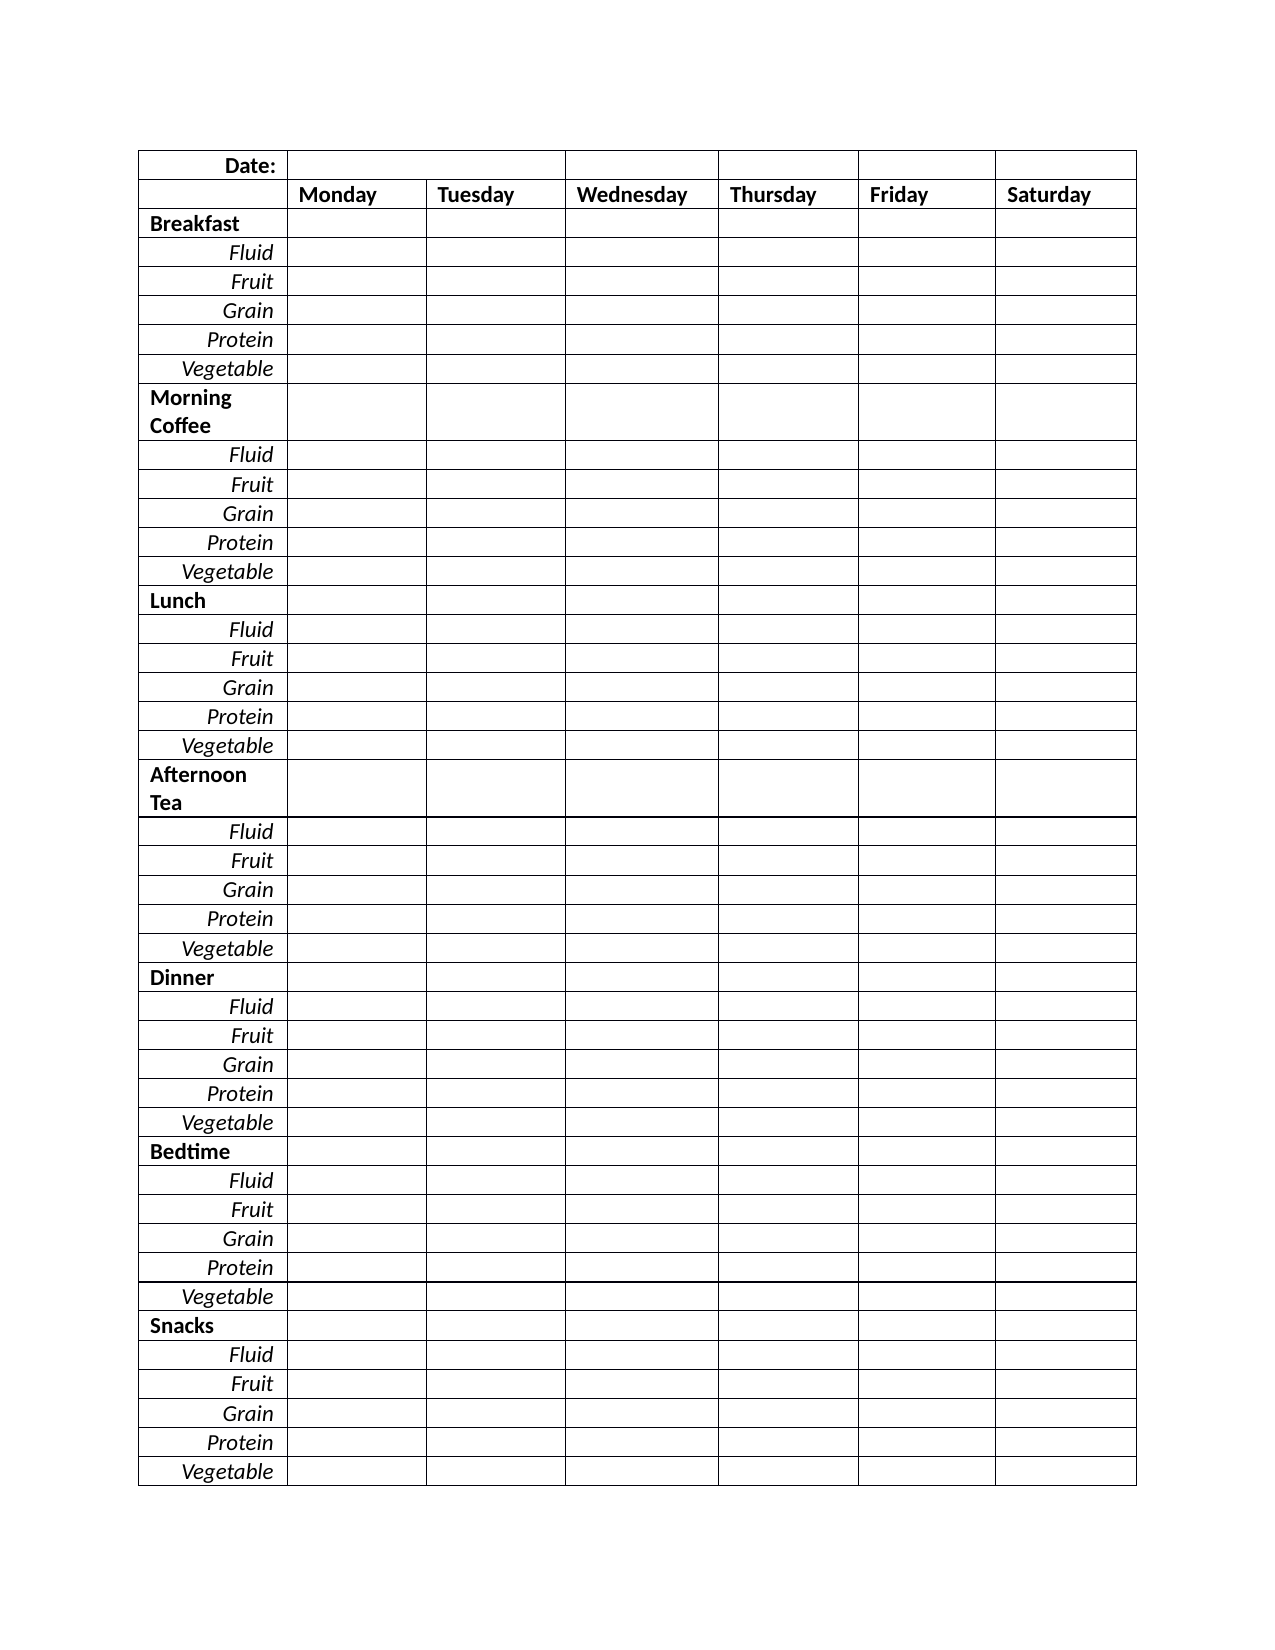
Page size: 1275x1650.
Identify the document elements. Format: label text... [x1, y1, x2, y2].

table_cell [427, 470, 565, 498]
table_cell [288, 905, 426, 933]
table_cell Saturday [996, 180, 1136, 208]
table_cell [859, 934, 995, 962]
table_cell [288, 615, 426, 643]
table_cell [566, 1457, 718, 1485]
table_cell [566, 296, 718, 324]
table_cell Protein [139, 528, 287, 556]
table_cell [859, 644, 995, 672]
table_cell [859, 557, 995, 585]
table_cell Fruit [139, 267, 287, 295]
table_cell [859, 209, 995, 237]
table_cell [719, 209, 858, 237]
table_cell Protein [139, 1428, 287, 1456]
table_cell [719, 1283, 858, 1310]
table_cell [566, 818, 718, 845]
table_cell [996, 209, 1136, 237]
table_cell [288, 1457, 426, 1485]
table_cell [719, 934, 858, 962]
table_cell Fruit [139, 1021, 287, 1049]
table_cell [859, 1370, 995, 1398]
table_cell [859, 470, 995, 498]
table_cell [859, 1224, 995, 1252]
table_cell [996, 470, 1136, 498]
table_cell Vegetable [139, 355, 287, 382]
table_cell [566, 1253, 718, 1281]
table_cell [566, 1224, 718, 1252]
table_cell [859, 702, 995, 730]
table_cell [427, 1079, 565, 1107]
table_cell [859, 992, 995, 1020]
table_cell [996, 1137, 1136, 1165]
table_cell [719, 1195, 858, 1223]
table_cell [859, 441, 995, 469]
table_cell [859, 1399, 995, 1427]
table_cell [288, 992, 426, 1020]
table_cell Morning Coffee [139, 384, 287, 439]
table_cell [427, 963, 565, 991]
table_cell [427, 846, 565, 874]
table_cell [288, 384, 426, 439]
table_cell [288, 296, 426, 324]
table_cell [719, 615, 858, 643]
table_cell [719, 876, 858, 903]
table_cell [719, 1399, 858, 1427]
table_cell [288, 209, 426, 237]
table_cell [859, 1079, 995, 1107]
table_cell [996, 1399, 1136, 1427]
table_cell Grain [139, 876, 287, 903]
table_cell [566, 1079, 718, 1107]
table_cell [427, 1137, 565, 1165]
table_cell [288, 1050, 426, 1078]
table_cell [427, 1224, 565, 1252]
table_cell [996, 296, 1136, 324]
table_cell [427, 934, 565, 962]
table_cell [996, 528, 1136, 556]
table_cell [427, 1370, 565, 1398]
table_cell [719, 731, 858, 759]
table_cell [566, 731, 718, 759]
table_cell Fluid [139, 441, 287, 469]
table_cell [859, 267, 995, 295]
table_cell [859, 528, 995, 556]
table_cell [996, 731, 1136, 759]
table_cell [719, 1457, 858, 1485]
table_cell [566, 1341, 718, 1368]
table_cell [427, 267, 565, 295]
table_cell [996, 557, 1136, 585]
table_cell [859, 673, 995, 701]
table_cell [719, 992, 858, 1020]
table_cell Thursday [719, 180, 858, 208]
table_cell [719, 1021, 858, 1049]
table_cell [996, 238, 1136, 266]
table_cell Fluid [139, 615, 287, 643]
table_header [996, 151, 1136, 179]
table_cell Wednesday [566, 180, 718, 208]
table_cell [427, 1253, 565, 1281]
table_cell [139, 180, 287, 208]
table_cell Fluid [139, 992, 287, 1020]
table_cell [288, 818, 426, 845]
table_cell [719, 1108, 858, 1136]
table_cell [566, 615, 718, 643]
table_cell [288, 1428, 426, 1456]
table_cell [859, 1137, 995, 1165]
table_cell [566, 1283, 718, 1310]
table_cell Tuesday [427, 180, 565, 208]
table_cell [719, 1224, 858, 1252]
table_cell [859, 1253, 995, 1281]
table_cell [996, 673, 1136, 701]
table_cell [566, 355, 718, 382]
table_cell [719, 470, 858, 498]
table_cell [566, 846, 718, 874]
table_cell [859, 1195, 995, 1223]
table_cell [566, 934, 718, 962]
table_header [719, 151, 858, 179]
table_cell [996, 1341, 1136, 1368]
table_cell Afternoon Tea [139, 760, 287, 816]
table_cell Protein [139, 1253, 287, 1281]
table_cell [719, 296, 858, 324]
table_cell [996, 1428, 1136, 1456]
table_cell [996, 384, 1136, 439]
table_cell [566, 1311, 718, 1339]
table_cell [288, 325, 426, 353]
table_cell [288, 267, 426, 295]
table_cell [996, 876, 1136, 903]
table_cell [719, 1050, 858, 1078]
table_cell [996, 1195, 1136, 1223]
table_cell [427, 1283, 565, 1310]
table_cell [859, 1341, 995, 1368]
table_cell Vegetable [139, 1457, 287, 1485]
table_cell [566, 1166, 718, 1194]
table_cell [719, 818, 858, 845]
table_cell [427, 1195, 565, 1223]
table_cell [996, 992, 1136, 1020]
table_cell [427, 499, 565, 527]
table_cell Fruit [139, 1370, 287, 1398]
table_cell [996, 963, 1136, 991]
table_cell [859, 1050, 995, 1078]
table_cell [566, 760, 718, 816]
table_cell [566, 238, 718, 266]
table_cell [288, 1341, 426, 1368]
table_cell [996, 1253, 1136, 1281]
table_cell [859, 760, 995, 816]
table_cell [996, 1224, 1136, 1252]
table_cell [719, 1166, 858, 1194]
table_cell [859, 846, 995, 874]
table_cell [996, 1457, 1136, 1485]
table_cell Fruit [139, 846, 287, 874]
table_cell [566, 1021, 718, 1049]
table_cell [859, 1108, 995, 1136]
table_cell [288, 1137, 426, 1165]
table_cell Dinner [139, 963, 287, 991]
table_header Date: [139, 151, 287, 179]
table_cell [719, 238, 858, 266]
table_cell Breakfast [139, 209, 287, 237]
table_cell [566, 1399, 718, 1427]
table_cell [288, 1370, 426, 1398]
table_cell [427, 1166, 565, 1194]
table_cell [996, 1108, 1136, 1136]
table_cell Fluid [139, 238, 287, 266]
table_cell Grain [139, 1399, 287, 1427]
table_cell Grain [139, 499, 287, 527]
table_cell [427, 818, 565, 845]
table_cell [566, 499, 718, 527]
table_cell [859, 1428, 995, 1456]
table_header [288, 151, 565, 179]
table_cell Fruit [139, 1195, 287, 1223]
table_cell [859, 499, 995, 527]
table_cell [566, 1137, 718, 1165]
table_cell Vegetable [139, 731, 287, 759]
table_cell [566, 702, 718, 730]
table_cell [859, 355, 995, 382]
table_cell [288, 934, 426, 962]
table_cell [566, 528, 718, 556]
table_cell [427, 355, 565, 382]
table_cell Protein [139, 1079, 287, 1107]
table_cell [996, 1050, 1136, 1078]
table_cell [288, 644, 426, 672]
table_cell Protein [139, 905, 287, 933]
table_cell [566, 1370, 718, 1398]
table_cell [996, 325, 1136, 353]
table_cell [719, 1370, 858, 1398]
table_cell [719, 1428, 858, 1456]
table_cell [719, 528, 858, 556]
table_cell [859, 876, 995, 903]
table_cell [288, 441, 426, 469]
table_cell [719, 1079, 858, 1107]
table_cell [288, 557, 426, 585]
table_cell [996, 644, 1136, 672]
table_cell Monday [288, 180, 426, 208]
table_cell [288, 1399, 426, 1427]
table_cell [427, 384, 565, 439]
table_cell Snacks [139, 1311, 287, 1339]
table_cell Fluid [139, 818, 287, 845]
table_cell [566, 1428, 718, 1456]
table_cell [427, 209, 565, 237]
table_cell [719, 384, 858, 439]
table_cell [996, 934, 1136, 962]
table_cell [719, 963, 858, 991]
table_cell [719, 557, 858, 585]
table_cell [719, 325, 858, 353]
table_cell [427, 731, 565, 759]
table_cell [719, 586, 858, 614]
table_cell [288, 731, 426, 759]
table_cell Friday [859, 180, 995, 208]
table_cell [859, 1166, 995, 1194]
table_cell [719, 1137, 858, 1165]
table_cell [427, 296, 565, 324]
table_cell [996, 1283, 1136, 1310]
table_cell [288, 1283, 426, 1310]
table_cell [566, 644, 718, 672]
table_cell Grain [139, 1224, 287, 1252]
table_cell [859, 1283, 995, 1310]
table_cell [427, 441, 565, 469]
table_cell [719, 267, 858, 295]
table_cell [566, 905, 718, 933]
table_cell [566, 586, 718, 614]
table_cell [859, 325, 995, 353]
table_cell [996, 1021, 1136, 1049]
table_cell [996, 760, 1136, 816]
table_cell [427, 1457, 565, 1485]
table_cell [288, 586, 426, 614]
table_cell [859, 586, 995, 614]
table_cell [288, 238, 426, 266]
table_cell [566, 963, 718, 991]
table_cell Vegetable [139, 557, 287, 585]
table_cell Grain [139, 1050, 287, 1078]
table_cell [566, 470, 718, 498]
table_cell [859, 615, 995, 643]
table_cell [566, 1195, 718, 1223]
table_cell [996, 1311, 1136, 1339]
table_cell [996, 1079, 1136, 1107]
table_cell [288, 1166, 426, 1194]
table_cell [566, 1108, 718, 1136]
table_cell [288, 355, 426, 382]
table_cell [566, 267, 718, 295]
table_cell Grain [139, 296, 287, 324]
table_cell [859, 1021, 995, 1049]
table_cell [719, 644, 858, 672]
table_cell Protein [139, 702, 287, 730]
table_cell [427, 1050, 565, 1078]
table_cell [859, 963, 995, 991]
table_cell [288, 760, 426, 816]
table_cell [719, 905, 858, 933]
table_header [566, 151, 718, 179]
table_cell [288, 673, 426, 701]
table_cell [288, 963, 426, 991]
table_cell [566, 441, 718, 469]
table_cell [566, 992, 718, 1020]
table_cell Vegetable [139, 934, 287, 962]
table_cell [719, 702, 858, 730]
table_cell [566, 876, 718, 903]
table_cell [566, 557, 718, 585]
table_cell [288, 1253, 426, 1281]
table_cell [427, 586, 565, 614]
table_cell [719, 673, 858, 701]
table_cell [566, 384, 718, 439]
table_cell [288, 1311, 426, 1339]
table_cell [288, 1195, 426, 1223]
table_cell Bedtime [139, 1137, 287, 1165]
table_cell [859, 296, 995, 324]
table_cell [288, 1079, 426, 1107]
table_cell [288, 470, 426, 498]
table_cell [996, 846, 1136, 874]
table_cell [566, 1050, 718, 1078]
table_cell [719, 355, 858, 382]
table_cell Protein [139, 325, 287, 353]
table_cell [996, 355, 1136, 382]
table_cell Fluid [139, 1341, 287, 1368]
table_cell [859, 1311, 995, 1339]
table_cell [996, 818, 1136, 845]
table_cell [427, 557, 565, 585]
table_cell [427, 673, 565, 701]
table_cell Vegetable [139, 1108, 287, 1136]
table_cell [566, 325, 718, 353]
table_cell [427, 615, 565, 643]
table_cell [288, 1021, 426, 1049]
table_cell [996, 1166, 1136, 1194]
table_header [859, 151, 995, 179]
table_cell [288, 876, 426, 903]
table_cell [427, 1108, 565, 1136]
table_cell Fruit [139, 470, 287, 498]
table_cell [859, 905, 995, 933]
table_cell [859, 238, 995, 266]
table_cell Lunch [139, 586, 287, 614]
table_cell Vegetable [139, 1283, 287, 1310]
table_cell [859, 818, 995, 845]
table_cell [288, 702, 426, 730]
table_cell [996, 586, 1136, 614]
table_cell [996, 499, 1136, 527]
table_cell Grain [139, 673, 287, 701]
table_cell [719, 760, 858, 816]
table_cell [427, 1021, 565, 1049]
table_cell [427, 876, 565, 903]
table_cell [719, 1253, 858, 1281]
table_cell [859, 731, 995, 759]
table_cell [996, 615, 1136, 643]
table_cell [288, 1108, 426, 1136]
table_cell [859, 384, 995, 439]
table_cell [719, 441, 858, 469]
table_cell [288, 499, 426, 527]
table_cell [996, 267, 1136, 295]
table_cell [566, 673, 718, 701]
table_cell [996, 905, 1136, 933]
table_cell Fluid [139, 1166, 287, 1194]
table_cell Fruit [139, 644, 287, 672]
table_cell [427, 702, 565, 730]
table_cell [288, 528, 426, 556]
table_cell [996, 441, 1136, 469]
table_cell [427, 1428, 565, 1456]
table_cell [288, 846, 426, 874]
table_cell [427, 325, 565, 353]
table_cell [996, 1370, 1136, 1398]
table_cell [719, 846, 858, 874]
table_cell [427, 1341, 565, 1368]
table_cell [859, 1457, 995, 1485]
table_cell [719, 499, 858, 527]
table_cell [719, 1311, 858, 1339]
table_cell [288, 1224, 426, 1252]
table_cell [427, 992, 565, 1020]
table_cell [427, 1399, 565, 1427]
table_cell [427, 528, 565, 556]
table_cell [427, 760, 565, 816]
table_cell [566, 209, 718, 237]
table_cell [427, 1311, 565, 1339]
table_cell [996, 702, 1136, 730]
table_cell [427, 238, 565, 266]
table_cell [719, 1341, 858, 1368]
table_cell [427, 644, 565, 672]
table_cell [427, 905, 565, 933]
